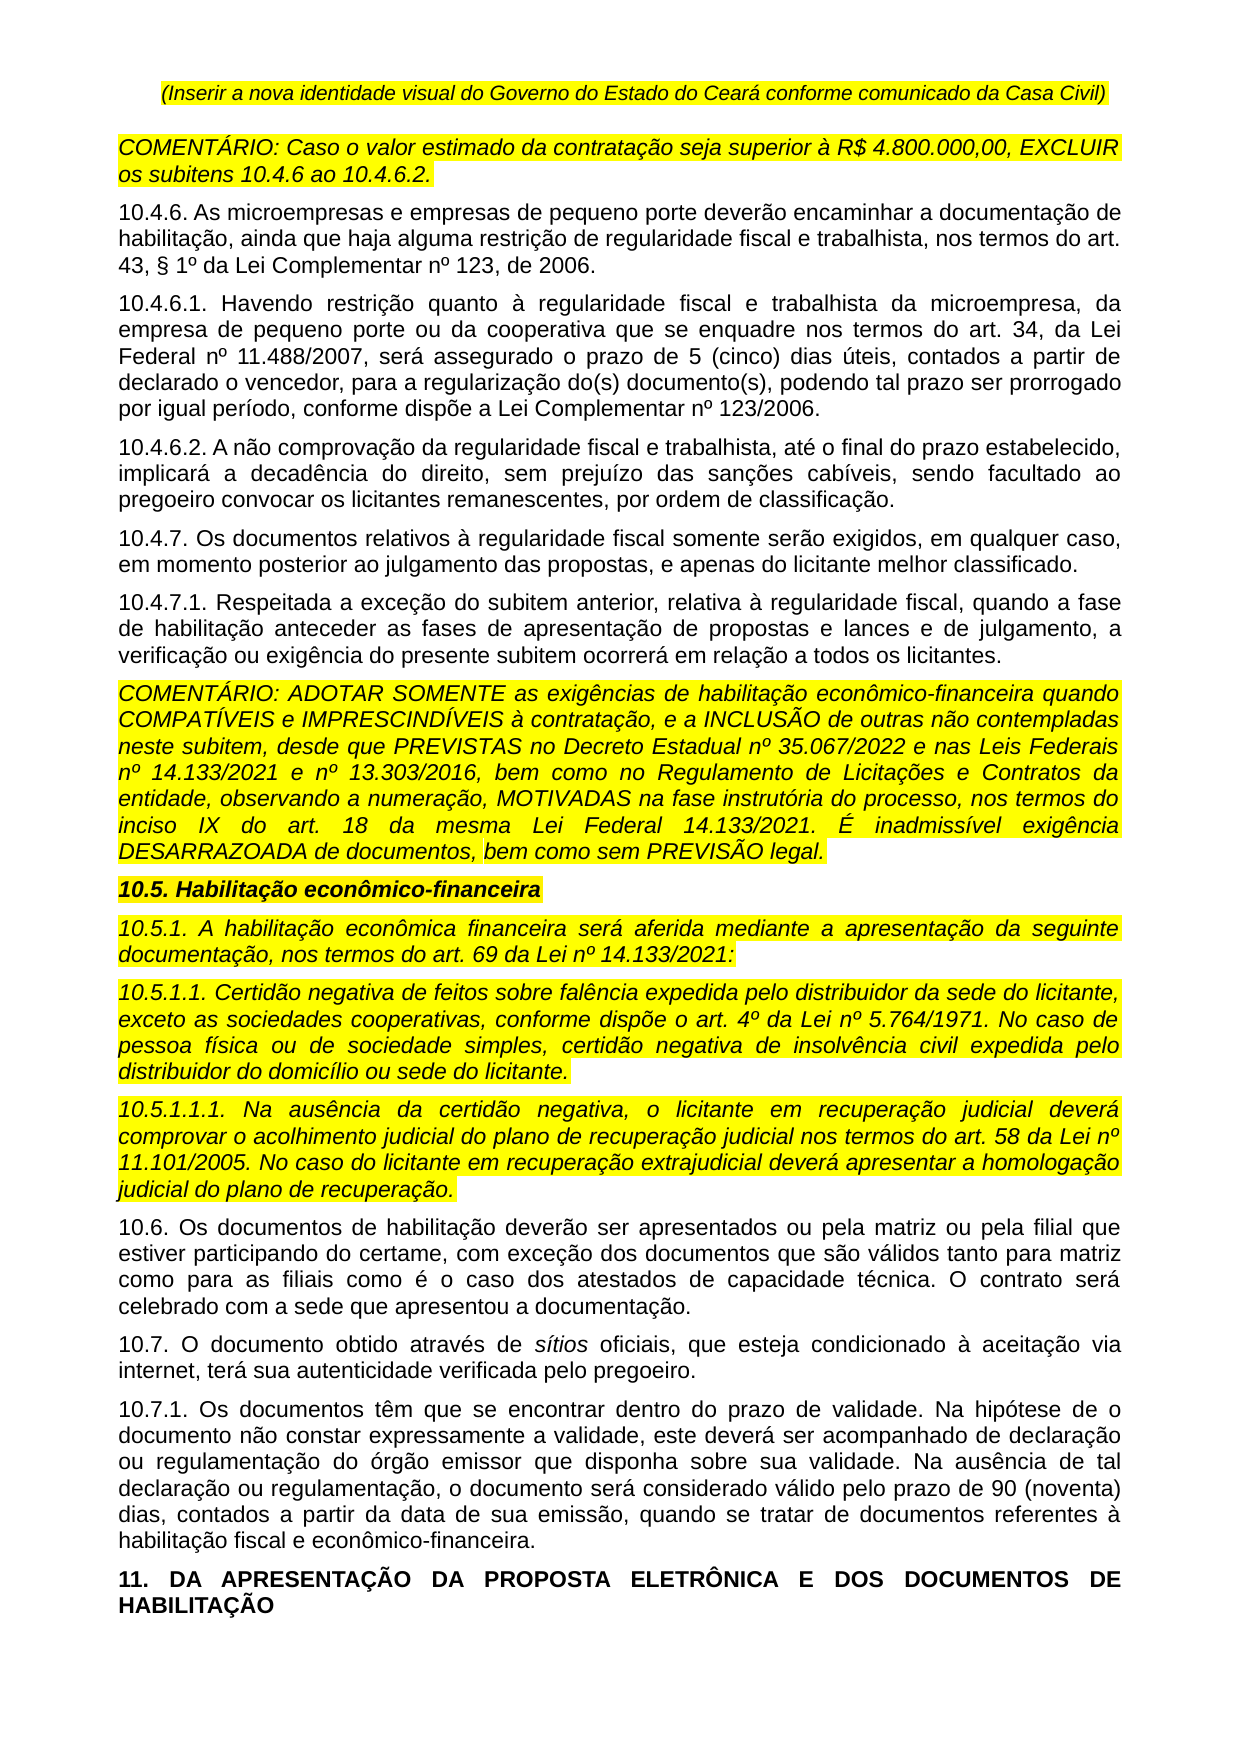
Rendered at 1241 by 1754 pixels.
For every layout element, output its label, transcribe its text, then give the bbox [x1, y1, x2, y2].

text COMENTÁRIO: Caso o valor estimado da contratação seja superior à R$ 4.800.000,00, EXCLUIR os subitens 10.4.6 ao 10.4.6.2. [118, 134, 1122, 187]
text 10.5.1. A habilitação econômica financeira será aferida mediante a apresentação da seguinte documentação, nos termos do art. 69 da Lei nº 14.133/2021: [118, 914, 1122, 967]
text 11. DA APRESENTAÇÃO DA PROPOSTA ELETRÔNICA E DOS DOCUMENTOS DE HABILITAÇÃO [118, 1566, 1122, 1618]
text 10.5. Habilitação econômico-financeira [118, 876, 1122, 903]
text 10.4.7. Os documentos relativos à regularidade fiscal somente serão exigidos, em qualquer caso, em momento posterior ao julgamento das propostas, e apenas do licitante melhor classificado. [118, 524, 1122, 577]
text 10.5.1.1.1. Na ausência da certidão negativa, o licitante em recuperação judicial deverá comprovar o acolhimento judicial do plano de recuperação judicial nos termos do art. 58 da Lei nº 11.101/2005. No caso do licitante em recuperação extrajudicial deverá apresentar a homologação judicial do plano de recuperação. [118, 1096, 1122, 1202]
text 10.7.1. Os documentos têm que se encontrar dentro do prazo de validade. Na hipótese de o documento não constar expressamente a validade, este deverá ser acompanhado de declaração ou regulamentação do órgão emissor que disponha sobre sua validade. Na ausência de tal declaração ou regulamentação, o documento será considerado válido pelo prazo de 90 (noventa) dias, contados a partir da data de sua emissão, quando se tratar de documentos referentes à habilitação fiscal e econômico-financeira. [118, 1396, 1122, 1554]
text COMENTÁRIO: ADOTAR SOMENTE as exigências de habilitação econômico-financeira quando COMPATÍVEIS e IMPRESCINDÍVEIS à contratação, e a INCLUSÃO de outras não contempladas neste subitem, desde que PREVISTAS no Decreto Estadual nº 35.067/2022 e nas Leis Federais nº 14.133/2021 e nº 13.303/2016, bem como no Regulamento de Licitações e Contratos da entidade, observando a numeração, MOTIVADAS na fase instrutória do processo, nos termos do inciso IX do art. 18 da mesma Lei Federal 14.133/2021. É inadmissível exigência DESARRAZOADA de documentos, bem como sem PREVISÃO legal. [118, 680, 1122, 864]
text 10.5.1.1. Certidão negativa de feitos sobre falência expedida pelo distribuidor da sede do licitante, exceto as sociedades cooperativas, conforme dispõe o art. 4º da Lei nº 5.764/1971. No caso de pessoa física ou de sociedade simples, certidão negativa de insolvência civil expedida pelo distribuidor do domicílio ou sede do licitante. [118, 979, 1122, 1084]
text 10.6. Os documentos de habilitação deverão ser apresentados ou pela matriz ou pela filial que estiver participando do certame, com exceção dos documentos que são válidos tanto para matriz como para as filiais como é o caso dos atestados de capacidade técnica. O contrato será celebrado com a sede que apresentou a documentação. [118, 1214, 1122, 1319]
text 10.4.6.1. Havendo restrição quanto à regularidade fiscal e trabalhista da microempresa, da empresa de pequeno porte ou da cooperativa que se enquadre nos termos do art. 34, da Lei Federal nº 11.488/2007, será assegurado o prazo de 5 (cinco) dias úteis, contados a partir de declarado o vencedor, para a regularização do(s) documento(s), podendo tal prazo ser prorrogado por igual período, conforme dispõe a Lei Complementar nº 123/2006. [118, 290, 1122, 422]
list 10.4.6. As microempresas e empresas de pequeno porte deverão encaminhar a documentação de habilitação, ainda que haja alguma restrição de regularidade fiscal e trabalhista, nos termos do art. 43, § 1º da Lei Complementar nº 123, de 2006. [118, 199, 1122, 278]
text 10.7. O documento obtido através de sítios oficiais, que esteja condicionado à aceitação via internet, terá sua autenticidade verificada pelo pregoeiro. [118, 1331, 1122, 1384]
text 10.4.7.1. Respeitada a exceção do subitem anterior, relativa à regularidade fiscal, quando a fase de habilitação anteceder as fases de apresentação de propostas e lances e de julgamento, a verificação ou exigência do presente subitem ocorrerá em relação a todos os licitantes. [118, 589, 1122, 668]
text 10.4.6.2. A não comprovação da regularidade fiscal e trabalhista, até o final do prazo estabelecido, implicará a decadência do direito, sem prejuízo das sanções cabíveis, sendo facultado ao pregoeiro convocar os licitantes remanescentes, por ordem de classificação. [118, 433, 1122, 513]
